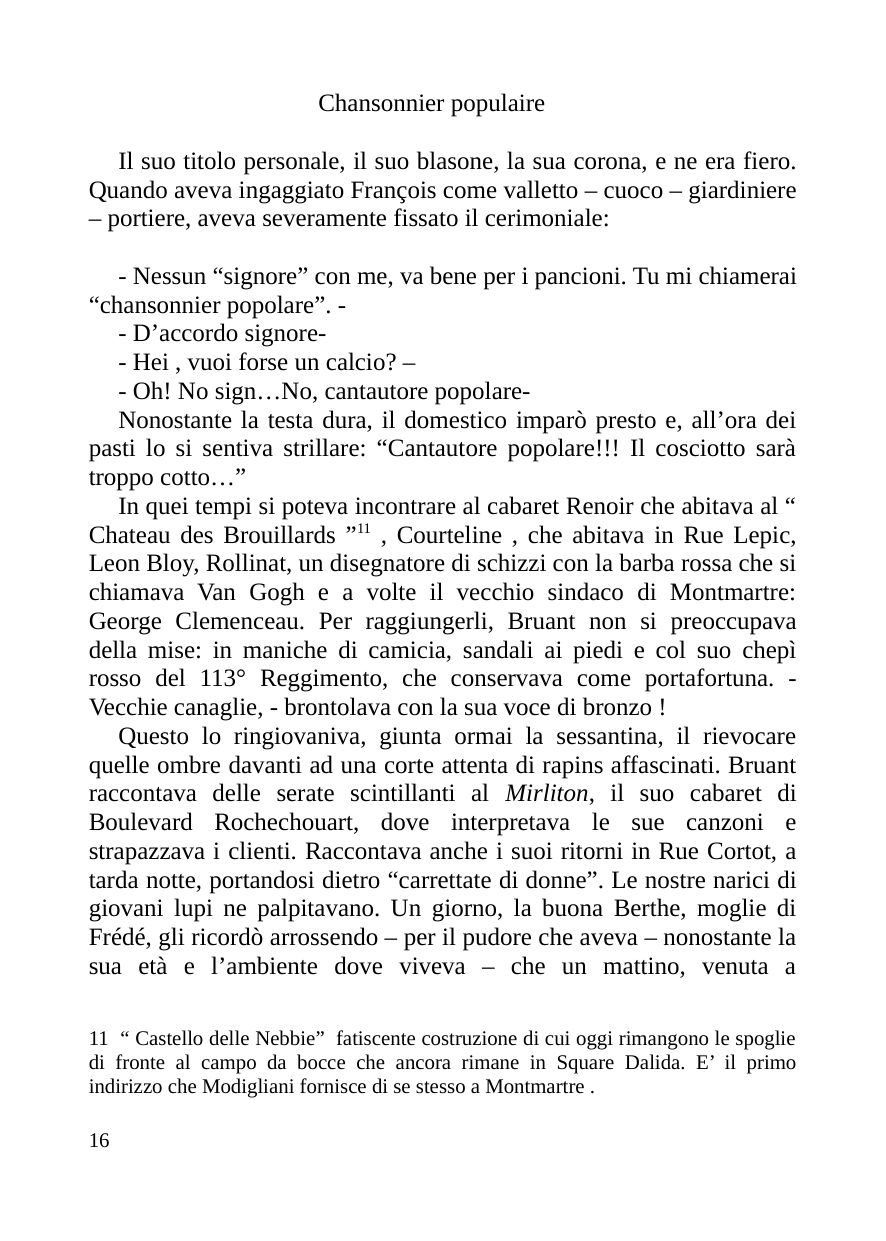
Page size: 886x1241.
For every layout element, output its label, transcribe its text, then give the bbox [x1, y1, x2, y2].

text Chansonnier populaire [88, 88, 797, 117]
text “ Castello delle Nebbie” fatiscente costruzione di cui oggi rimangono le spoglie di fronte al campo da bocce che ancora rimane in Square Dalida. E’ il primo indirizzo che Modigliani fornisce di se stesso a Montmartre . [88, 1026, 797, 1098]
text Il suo titolo personale, il suo blasone, la sua corona, e ne era fiero. Quando aveva ingaggiato François come valletto – cuoco – giardiniere – portiere, aveva severamente fissato il cerimoniale: [88, 146, 797, 232]
text - Oh! No sign…No, cantautore popolare- [88, 376, 797, 405]
text - Nessun “signore” con me, va bene per i pancioni. Tu mi chiamerai “chansonnier popolare”. - [88, 261, 797, 318]
text In quei tempi si poteva incontrare al cabaret Renoir che abitava al “ Chateau des Brouillards ” , Courteline , che abitava in Rue Lepic, Leon Bloy, Rollinat, un disegnatore di schizzi con la barba rossa che si chiamava Van Gogh e a volte il vecchio sindaco di Montmartre: George Clemenceau. Per raggiungerli, Bruant non si preoccupava della mise: in maniche di camicia, sandali ai piedi e col suo chepì rosso del 113° Reggimento, che conservava come portafortuna. - Vecchie canaglie, - brontolava con la sua voce di bronzo ! [88, 491, 797, 721]
text Questo lo ringiovaniva, giunta ormai la sessantina, il rievocare quelle ombre davanti ad una corte attenta di rapins affascinati. Bruant raccontava delle serate scintillanti al Mirliton, il suo cabaret di Boulevard Rochechouart, dove interpretava le sue canzoni e strapazzava i clienti. Raccontava anche i suoi ritorni in Rue Cortot, a tarda notte, portandosi dietro “carrettate di donne”. Le nostre narici di giovani lupi ne palpitavano. Un giorno, la buona Berthe, moglie di Frédé, gli ricordò arrossendo – per il pudore che aveva – nonostante la sua età e l’ambiente dove viveva – che un mattino, venuta a [88, 721, 797, 980]
text - D’accordo signore- [88, 318, 797, 347]
text - Hei , vuoi forse un calcio? – [88, 347, 797, 376]
text Nonostante la testa dura, il domestico imparò presto e, all’ora dei pasti lo si sentiva strillare: “Cantautore popolare!!! Il cosciotto sarà troppo cotto…” [88, 405, 797, 491]
